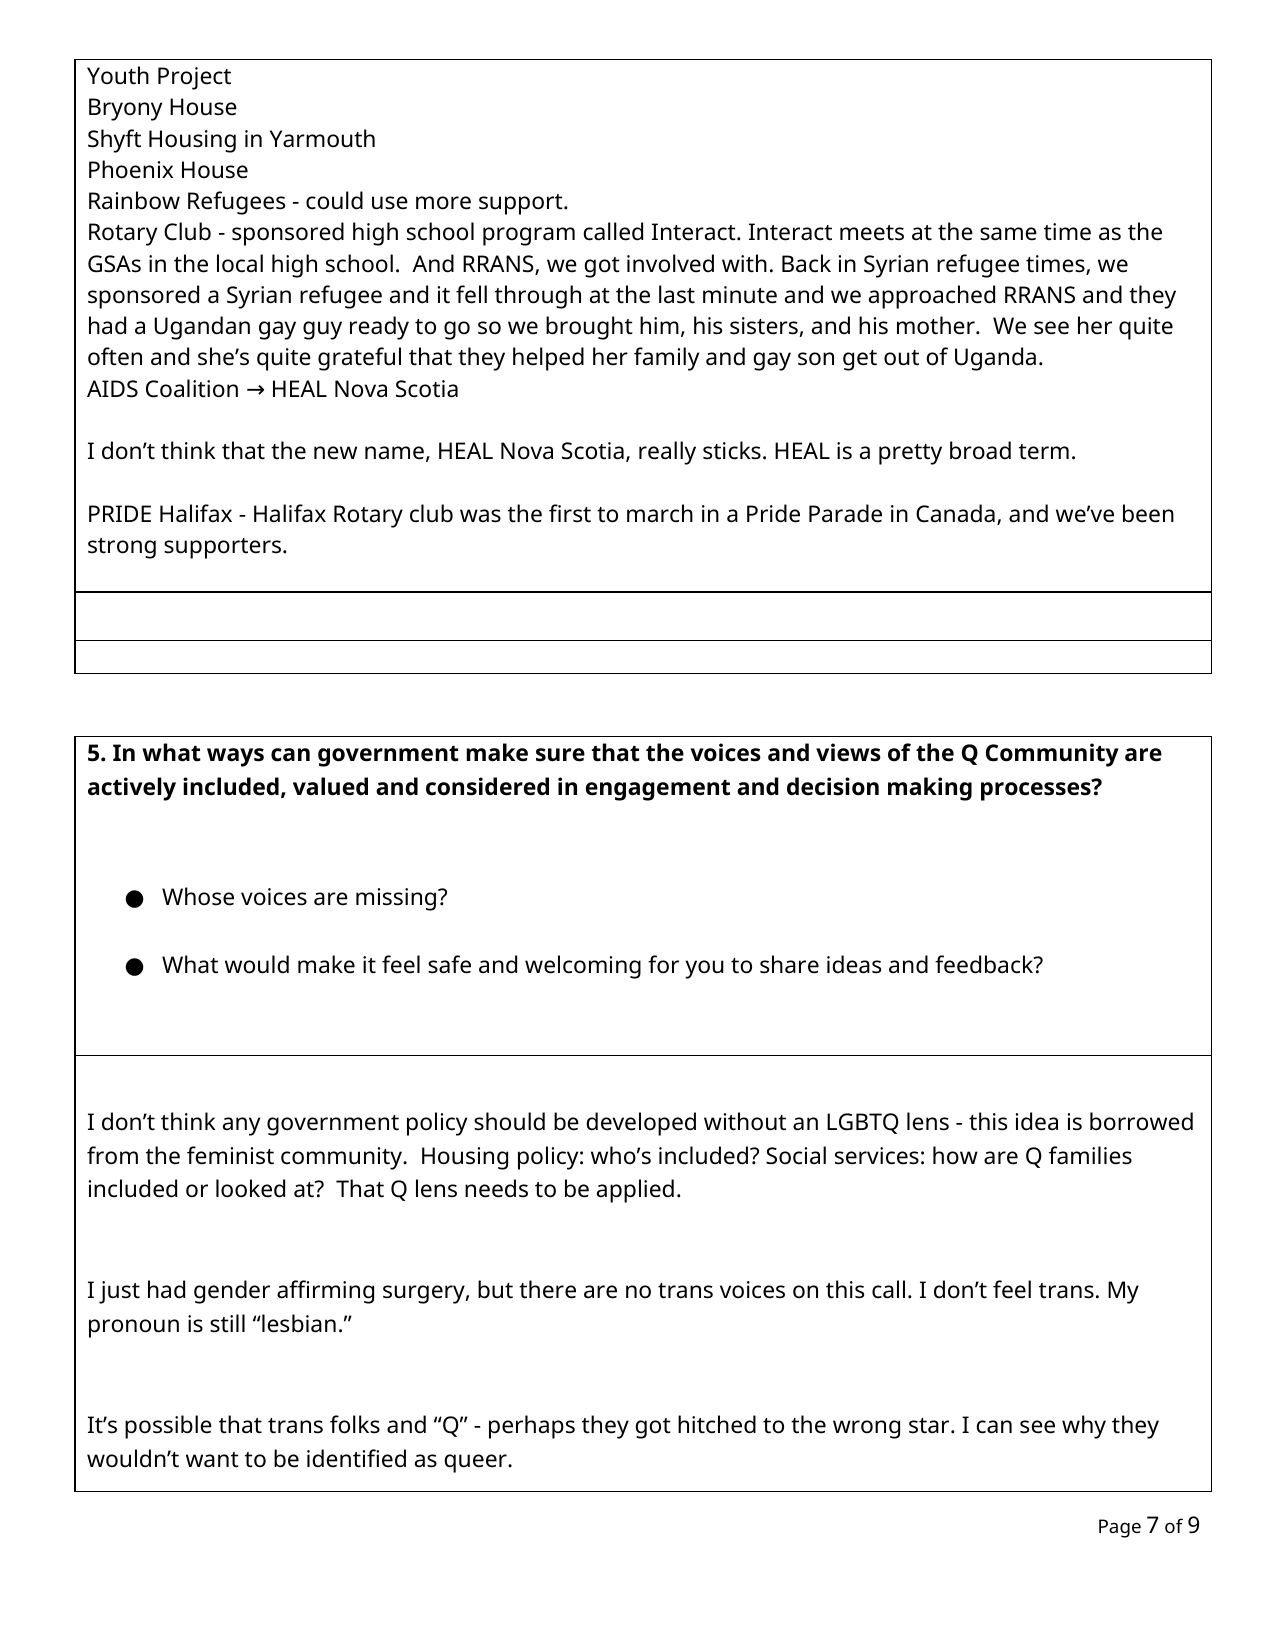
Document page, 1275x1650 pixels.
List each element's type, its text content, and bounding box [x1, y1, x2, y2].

table_cell [76, 593, 1211, 640]
table_cell Youth Project Bryony House Shyft Housing in Yarmouth Phoenix House Rainbow Refugees - could use more support. Rotary Club - sponsored high school program called Interact. Interact meets at the same time as the GSAs in the local high school. And RRANS, we got involved with. Back in Syrian refugee times, we sponsored a Syrian refugee and it fell through at the last minute and we approached RRANS and they had a Ugandan gay guy ready to go so we brought him, his sisters, and his mother. We see her quite often and she’s quite grateful that they helped her family and gay son get out of Uganda. AIDS Coalition → HEAL Nova Scotia I don’t think that the new name, HEAL Nova Scotia, really sticks. HEAL is a pretty broad term. PRIDE Halifax - Halifax Rotary club was the first to march in a Pride Parade in Canada, and we’ve been strong supporters. [76, 60, 1211, 591]
table_header 5. In what ways can government make sure that the voices and views of the Q Community are actively included, valued and considered in engagement and decision making processes? Whose voices are missing? What would make it feel safe and welcoming for you to share ideas and feedback? [76, 737, 1211, 1054]
table_cell [76, 641, 1211, 673]
table_cell I don’t think any government policy should be developed without an LGBTQ lens - this idea is borrowed from the feminist community. Housing policy: who’s included? Social services: how are Q families included or looked at? That Q lens needs to be applied. I just had gender affirming surgery, but there are no trans voices on this call. I don’t feel trans. My pronoun is still “lesbian.” It’s possible that trans folks and “Q” - perhaps they got hitched to the wrong star. I can see why they wouldn’t want to be identified as queer. [76, 1056, 1211, 1491]
